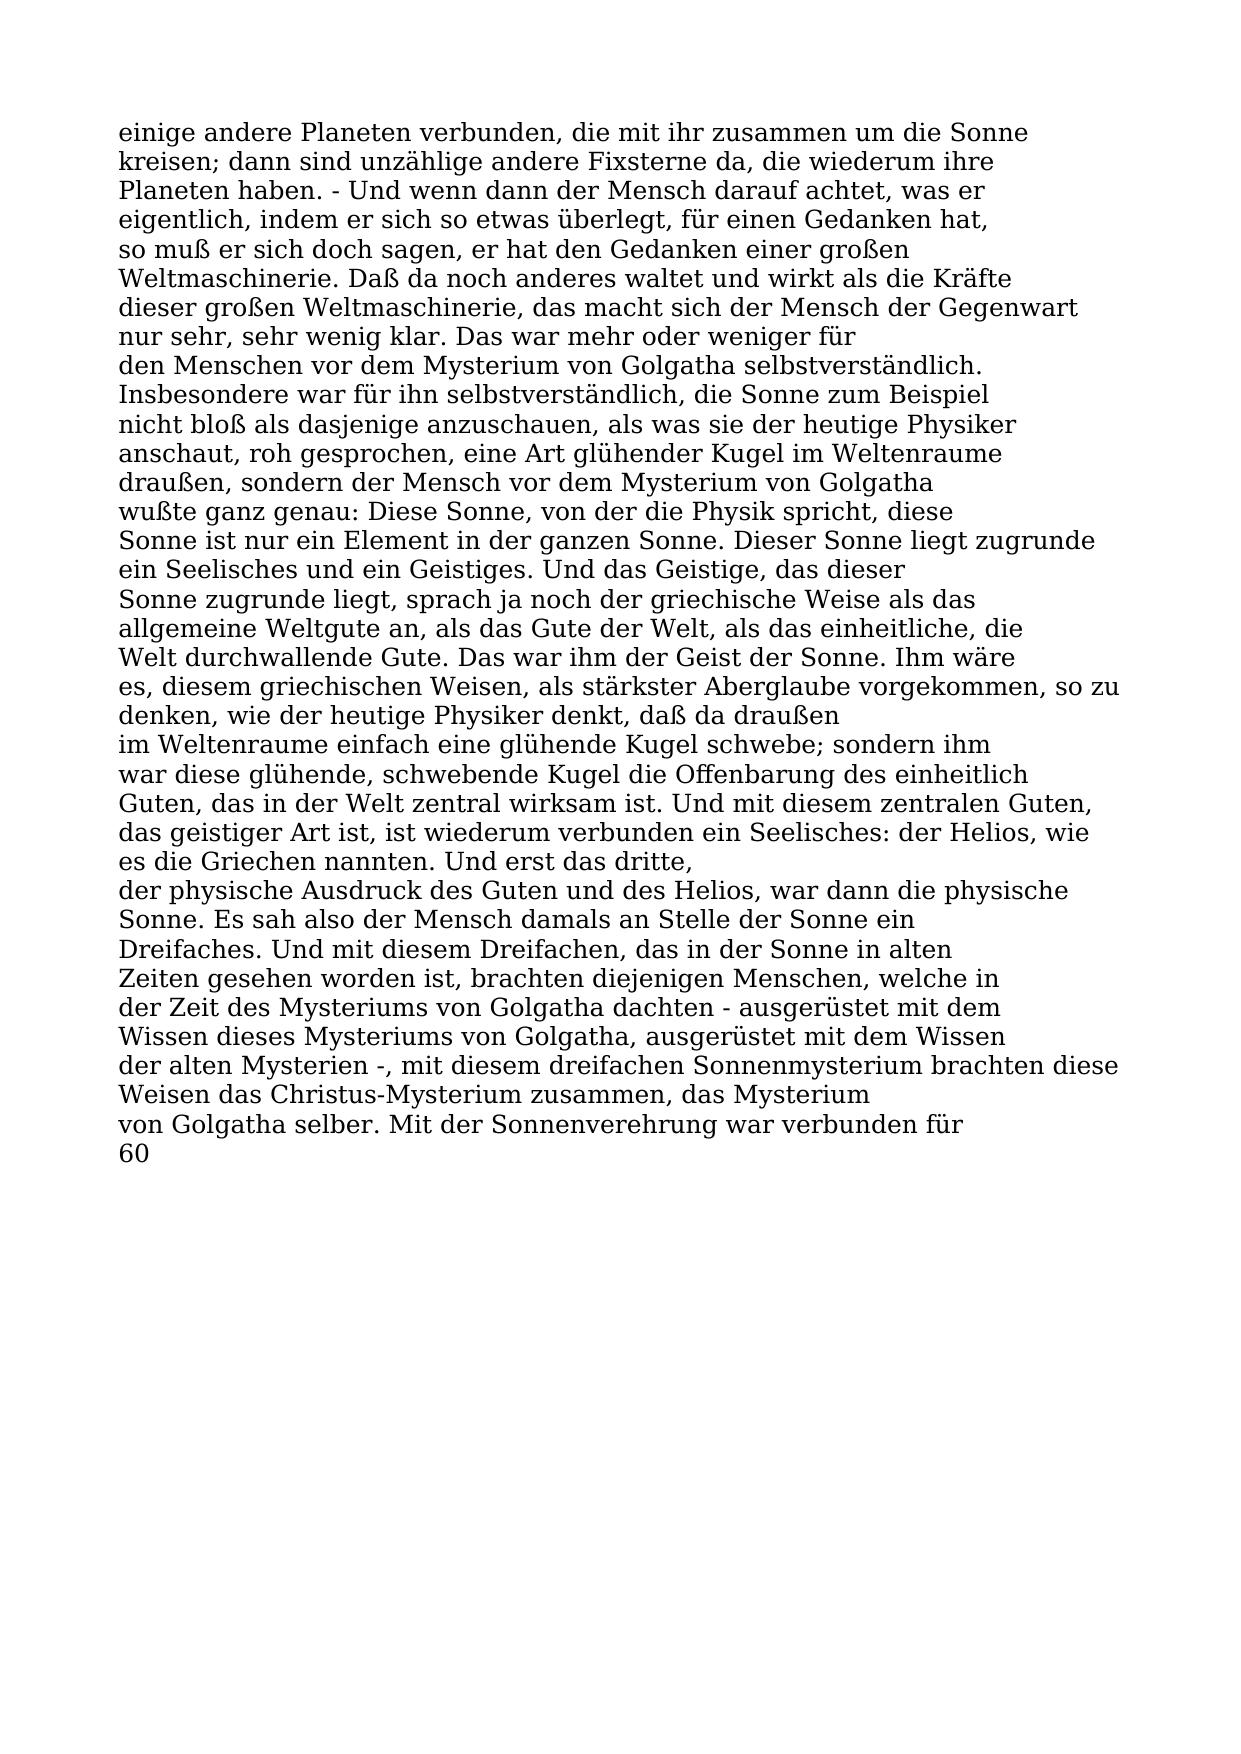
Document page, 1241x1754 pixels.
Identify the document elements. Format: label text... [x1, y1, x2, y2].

text Planeten haben. - Und wenn dann der Mensch darauf achtet, was er [118, 176, 1122, 206]
text 60 [118, 1139, 1122, 1168]
text Zeiten gesehen worden ist, brachten diejenigen Menschen, welche in [118, 964, 1122, 993]
text war diese glühende, schwebende Kugel die Offenbarung des einheitlich Guten, das in der Welt zentral wirksam ist. Und mit diesem zentralen Guten, das geistiger Art ist, ist wiederum verbunden ein Seelisches: der Helios, wie es die Griechen nannten. Und erst das dritte, [118, 760, 1122, 876]
text von Golgatha selber. Mit der Sonnenverehrung war verbunden für [118, 1110, 1122, 1139]
text Insbesondere war für ihn selbstverständlich, die Sonne zum Beispiel [118, 381, 1122, 410]
text so muß er sich doch sagen, er hat den Gedanken einer großen Weltmaschinerie. Daß da noch anderes waltet und wirkt als die Kräfte [118, 235, 1122, 293]
text Dreifaches. Und mit diesem Dreifachen, das in der Sonne in alten [118, 935, 1122, 964]
text eigentlich, indem er sich so etwas überlegt, für einen Gedanken hat, [118, 206, 1122, 235]
text der physische Ausdruck des Guten und des Helios, war dann die physische Sonne. Es sah also der Mensch damals an Stelle der Sonne ein [118, 876, 1122, 935]
text Wissen dieses Mysteriums von Golgatha, ausgerüstet mit dem Wissen [118, 1022, 1122, 1051]
text der Zeit des Mysteriums von Golgatha dachten - ausgerüstet mit dem [118, 993, 1122, 1022]
text den Menschen vor dem Mysterium von Golgatha selbstverständlich. [118, 351, 1122, 381]
text es, diesem griechischen Weisen, als stärkster Aberglaube vorgekommen, so zu denken, wie der heutige Physiker denkt, daß da draußen [118, 672, 1122, 731]
text Sonne zugrunde liegt, sprach ja noch der griechische Weise als das [118, 585, 1122, 614]
text Sonne ist nur ein Element in der ganzen Sonne. Dieser Sonne liegt zugrunde ein Seelisches und ein Geistiges. Und das Geistige, das dieser [118, 526, 1122, 585]
text anschaut, roh gesprochen, eine Art glühender Kugel im Weltenraume [118, 439, 1122, 468]
text einige andere Planeten verbunden, die mit ihr zusammen um die Sonne [118, 118, 1122, 147]
text nicht bloß als dasjenige anzuschauen, als was sie der heutige Physiker [118, 410, 1122, 439]
text im Weltenraume einfach eine glühende Kugel schwebe; sondern ihm [118, 731, 1122, 760]
text wußte ganz genau: Diese Sonne, von der die Physik spricht, diese [118, 497, 1122, 526]
text draußen, sondern der Mensch vor dem Mysterium von Golgatha [118, 468, 1122, 497]
text der alten Mysterien -, mit diesem dreifachen Sonnenmysterium brachten diese Weisen das Christus-Mysterium zusammen, das Mysterium [118, 1051, 1122, 1110]
text dieser großen Weltmaschinerie, das macht sich der Mensch der Gegenwart nur sehr, sehr wenig klar. Das war mehr oder weniger für [118, 293, 1122, 351]
text allgemeine Weltgute an, als das Gute der Welt, als das einheitliche, die [118, 614, 1122, 643]
text kreisen; dann sind unzählige andere Fixsterne da, die wiederum ihre [118, 147, 1122, 176]
text Welt durchwallende Gute. Das war ihm der Geist der Sonne. Ihm wäre [118, 643, 1122, 672]
